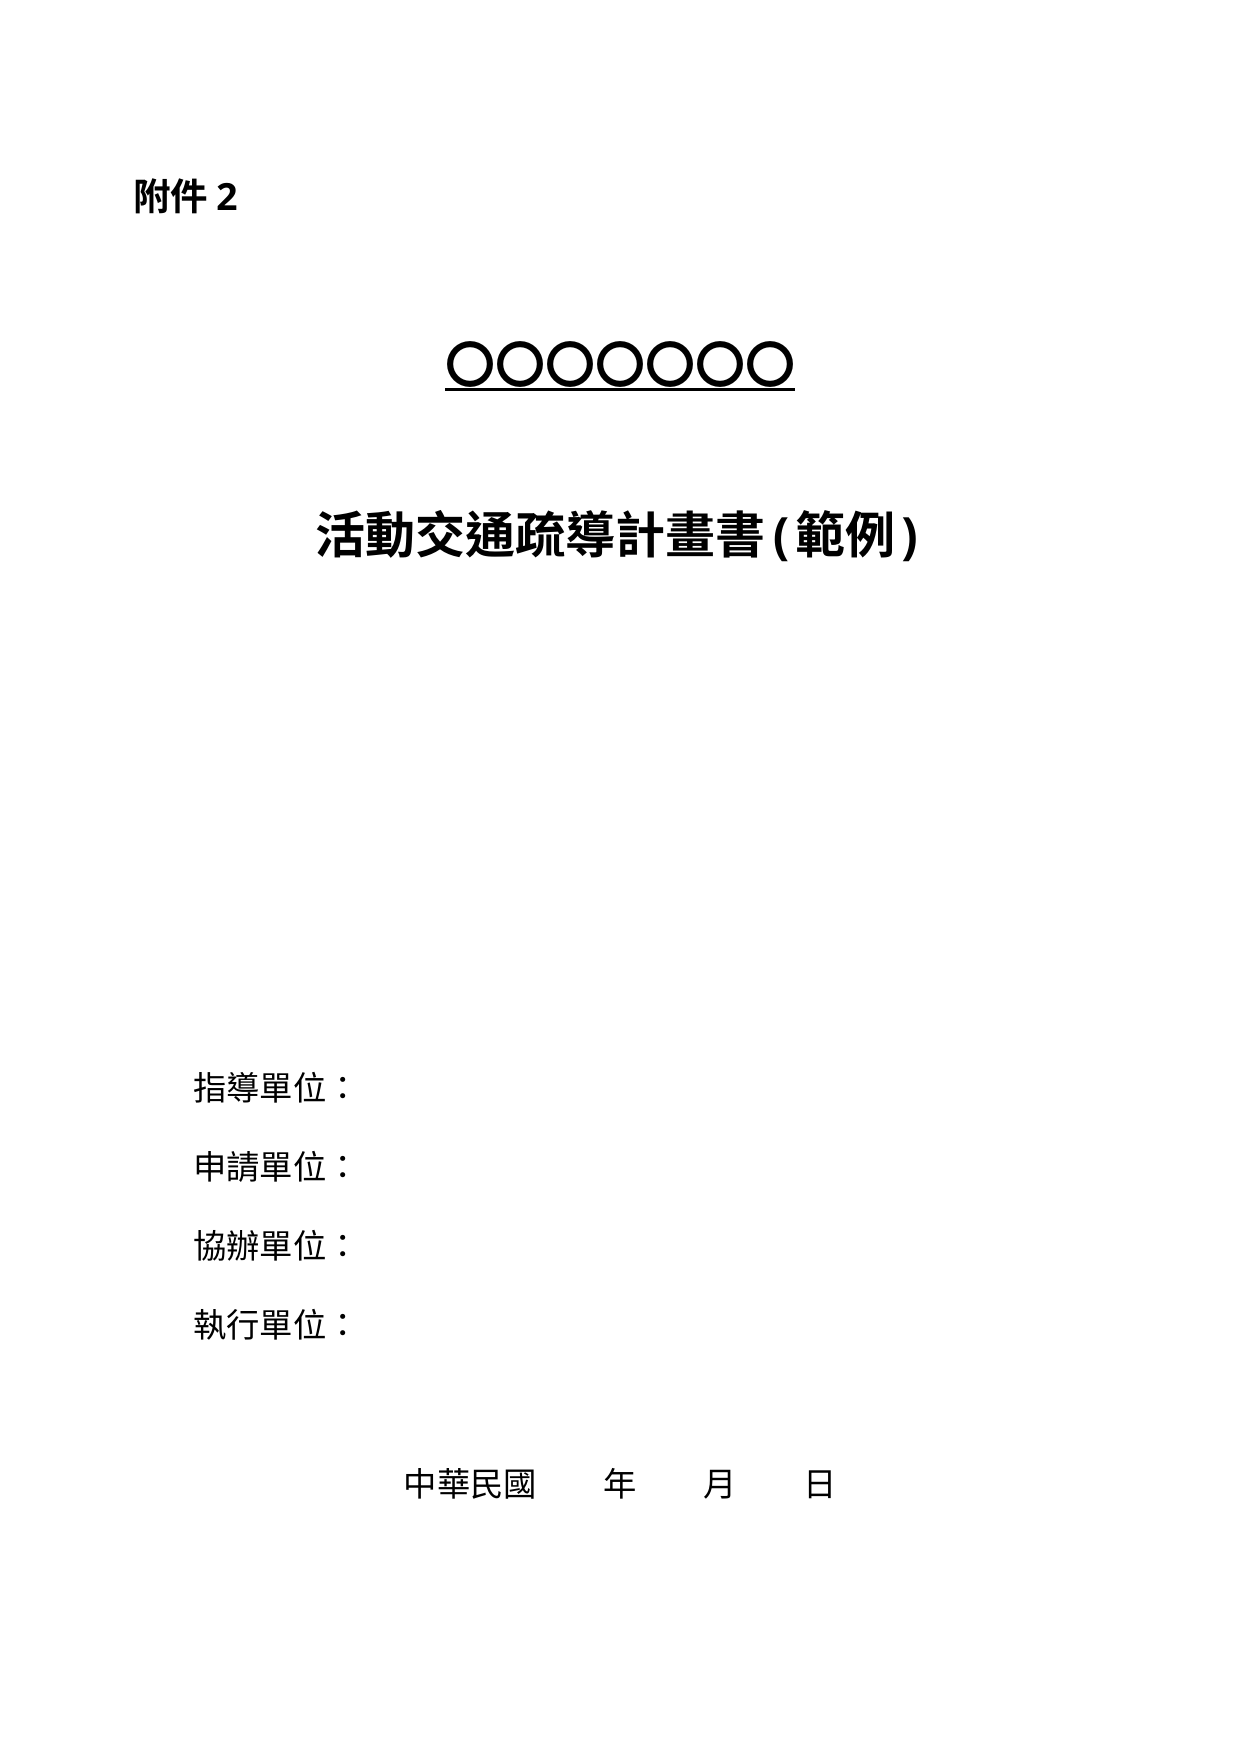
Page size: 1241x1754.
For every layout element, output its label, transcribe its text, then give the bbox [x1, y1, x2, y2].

text 指導單位： [133, 1037, 1107, 1116]
text 中華民國 年 月 日 [133, 1433, 1107, 1512]
text 附件2 [133, 167, 1107, 222]
text 〇〇〇〇〇〇〇 [133, 326, 1107, 398]
text 活動交通疏導計畫書(範例) [133, 496, 1107, 568]
text 執行單位： [133, 1274, 1107, 1353]
text 協辦單位： [133, 1195, 1107, 1274]
text 申請單位： [133, 1116, 1107, 1195]
